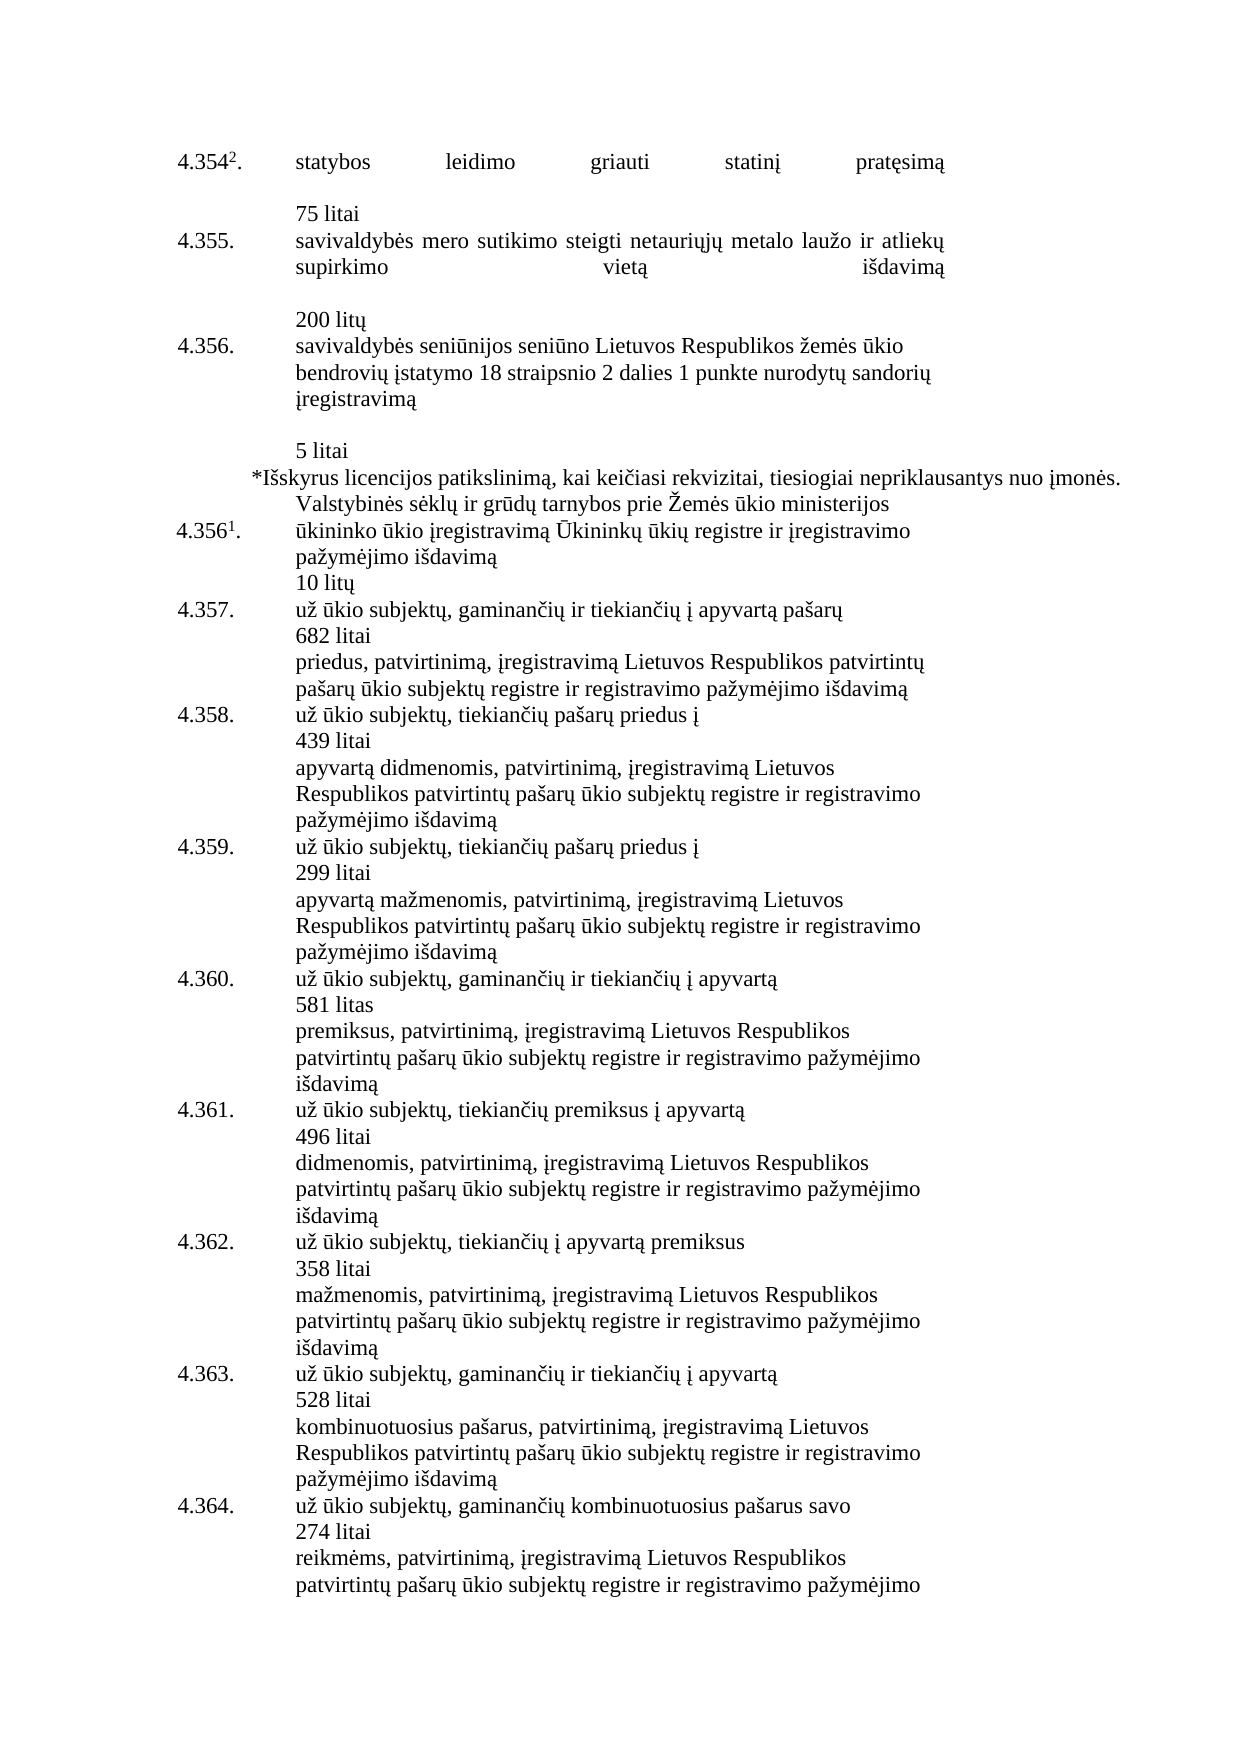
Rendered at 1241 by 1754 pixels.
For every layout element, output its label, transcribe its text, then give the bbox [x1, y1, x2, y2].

text pažymėjimo išdavimą 10 litų [176, 543, 945, 596]
text kombinuotuosius pašarus, patvirtinimą, įregistravimą Lietuvos [177, 1413, 945, 1439]
text išdavimą [177, 1070, 945, 1096]
text didmenomis, patvirtinimą, įregistravimą Lietuvos Respublikos [177, 1149, 945, 1176]
text patvirtintų pašarų ūkio subjektų registre ir registravimo pažymėjimo [177, 1571, 945, 1597]
text apyvartą mažmenomis, patvirtinimą, įregistravimą Lietuvos [252, 886, 945, 912]
text 4.359. už ūkio subjektų, tiekiančių pašarų priedus į 299 litai [177, 833, 945, 886]
text pažymėjimo išdavimą [252, 807, 945, 833]
text 4.362. už ūkio subjektų, tiekiančių į apyvartą premiksus 358 litai [177, 1228, 945, 1281]
text apyvartą didmenomis, patvirtinimą, įregistravimą Lietuvos [252, 754, 945, 780]
text 4.355. savivaldybės mero sutikimo steigti netauriųjų metalo laužo ir atliekų supirkimo vietą išdavimą 200 litų [177, 227, 945, 332]
text išdavimą [177, 1202, 945, 1228]
text *Išskyrus licencijos patikslinimą, kai keičiasi rekvizitai, tiesiogiai nepriklausantys nuo įmonės. [177, 464, 1122, 490]
text mažmenomis, patvirtinimą, įregistravimą Lietuvos Respublikos [177, 1281, 945, 1307]
text išdavimą [177, 1334, 945, 1360]
text patvirtintų pašarų ūkio subjektų registre ir registravimo pažymėjimo [177, 1044, 945, 1070]
text 4.364. už ūkio subjektų, gaminančių kombinuotuosius pašarus savo 274 litai [177, 1492, 945, 1544]
text patvirtintų pašarų ūkio subjektų registre ir registravimo pažymėjimo [177, 1176, 945, 1202]
text reikmėms, patvirtinimą, įregistravimą Lietuvos Respublikos [177, 1544, 945, 1571]
text Valstybinės sėklų ir grūdų tarnybos prie Žemės ūkio ministerijos [177, 490, 945, 517]
text Respublikos patvirtintų pašarų ūkio subjektų registre ir registravimo [252, 912, 945, 938]
text 4.3542. statybos leidimo griauti statinį pratęsimą 75 litai [177, 148, 945, 227]
text 4.357. už ūkio subjektų, gaminančių ir tiekiančių į apyvartą pašarų 682 litai [177, 596, 945, 648]
text 4.356. savivaldybės seniūnijos seniūno Lietuvos Respublikos žemės ūkio bendrovių įstatymo 18 straipsnio 2 dalies 1 punkte nurodytų sandorių įregistravimą 5 litai [177, 332, 945, 464]
text Respublikos patvirtintų pašarų ūkio subjektų registre ir registravimo [177, 1439, 945, 1465]
text 4.358. už ūkio subjektų, tiekiančių pašarų priedus į 439 litai [177, 701, 945, 754]
text pažymėjimo išdavimą [177, 1465, 945, 1492]
text premiksus, patvirtinimą, įregistravimą Lietuvos Respublikos [177, 1017, 945, 1044]
text patvirtintų pašarų ūkio subjektų registre ir registravimo pažymėjimo [177, 1307, 945, 1334]
text pašarų ūkio subjektų registre ir registravimo pažymėjimo išdavimą [252, 675, 945, 701]
text Respublikos patvirtintų pašarų ūkio subjektų registre ir registravimo [252, 780, 945, 807]
text 4.3561. ūkininko ūkio įregistravimą Ūkininkų ūkių registre ir įregistravimo [176, 517, 945, 543]
text priedus, patvirtinimą, įregistravimą Lietuvos Respublikos patvirtintų [252, 648, 945, 675]
text 4.360. už ūkio subjektų, gaminančių ir tiekiančių į apyvartą 581 litas [177, 965, 945, 1017]
text 4.361. už ūkio subjektų, tiekiančių premiksus į apyvartą 496 litai [177, 1096, 945, 1149]
text pažymėjimo išdavimą [252, 938, 945, 965]
text 4.363. už ūkio subjektų, gaminančių ir tiekiančių į apyvartą 528 litai [177, 1360, 945, 1413]
